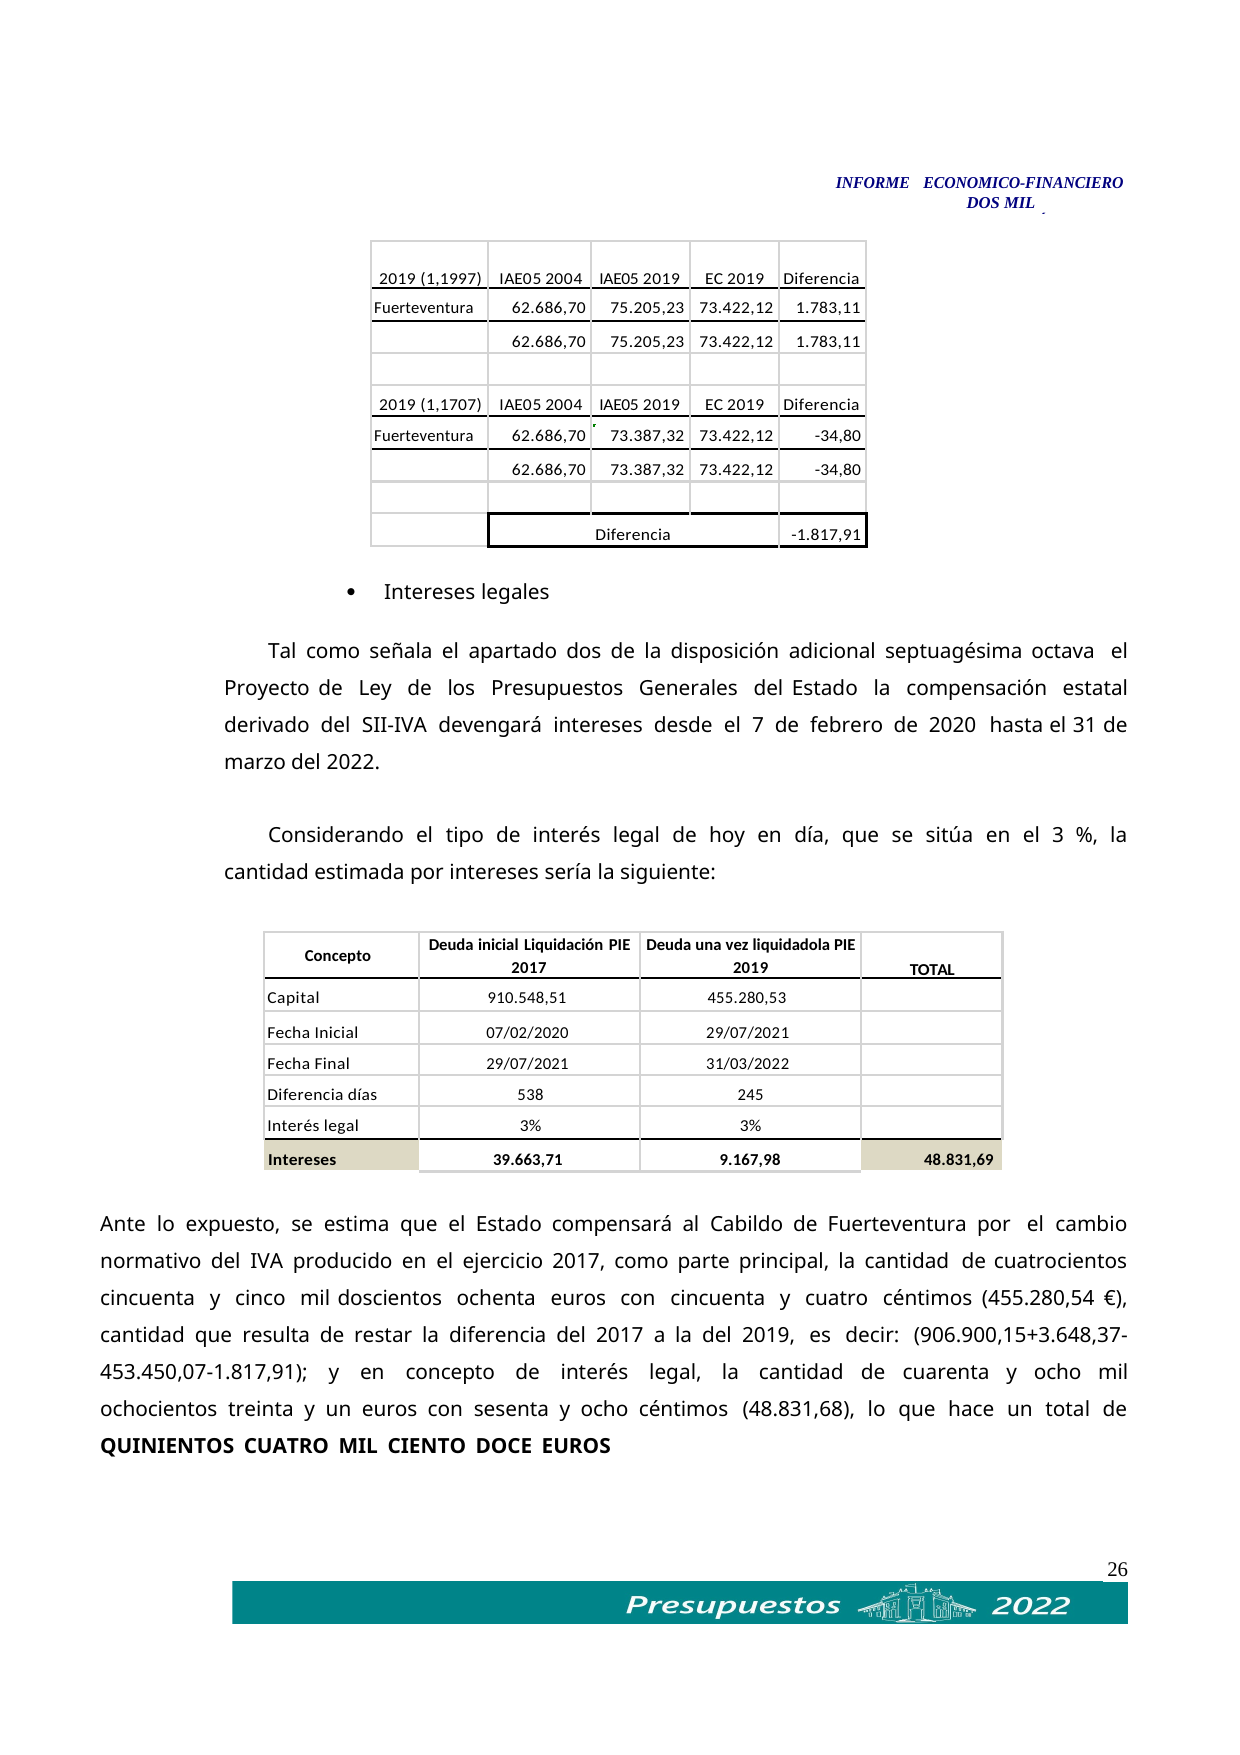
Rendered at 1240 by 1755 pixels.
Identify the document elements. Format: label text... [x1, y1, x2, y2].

table_cell Capital [265, 979, 418, 1010]
table_cell Intereses [264, 1140, 419, 1170]
table_cell 910.548,51 [420, 979, 639, 1010]
table_cell [862, 979, 1001, 1010]
table_cell [691, 354, 778, 383]
table_cell [862, 1045, 1001, 1074]
table_cell 1.783,11 [780, 322, 865, 352]
table_header TOTAL [862, 933, 1001, 977]
list Intereses legales [347, 577, 1139, 605]
table_cell 2019 (1,1707) [372, 386, 487, 415]
table_cell -34,80 [780, 417, 865, 447]
table_cell 73.422,12 [691, 289, 778, 319]
table_cell 73.387,32 [592, 450, 689, 480]
table_cell 31/03/2022 [641, 1045, 860, 1074]
table_cell [592, 354, 689, 383]
table_cell EC 2019 [691, 386, 778, 415]
table_header Concepto [265, 933, 418, 977]
table_cell [489, 354, 590, 383]
table_header Deuda una vez liquidadola PIE 2019 [641, 933, 860, 977]
table_cell Fecha Inicial [265, 1012, 418, 1042]
table_cell 48.831,69 [861, 1140, 1002, 1170]
table_cell [780, 354, 865, 383]
text Ante lo expuesto, se estima que el Estado compensará al Cabildo de Fuerteventura por el cambio normativo del IVA producido en el ejercicio 2017, como parte principal, la cantidad de cuatrocientos cincuenta y cinco mil doscientos ochenta euros con cincuenta y cuatro céntimos (455.280,54 €), cantidad que resulta de restar la diferencia del 2017 a la del 2019, es decir: (906.900,15+3.648,37-453.450,07-1.817,91); y en concepto de interés legal, la cantidad de cuarenta y ocho mil ochocientos treinta y un euros con sesenta y ocho céntimos (48.831,68), lo que hace un total de QUINIENTOS CUATRO MIL CIENTO DOCE EUROS [100, 1209, 1128, 1459]
table_cell Interés legal [265, 1107, 418, 1138]
table_cell 1.783,11 [780, 289, 865, 319]
table_cell [780, 483, 865, 512]
table_header IAE05 2004 [489, 242, 590, 287]
table_cell 62.686,70 [489, 322, 590, 352]
table_cell IAE05 2004 [489, 386, 590, 415]
table_cell 07/02/2020 [420, 1012, 639, 1042]
table_cell Fuerteventura [372, 417, 487, 447]
table_cell Fecha Final [265, 1045, 418, 1074]
table_cell [862, 1076, 1001, 1105]
table_cell 75.205,23 [592, 289, 689, 319]
table_cell 245 [641, 1076, 860, 1105]
table_cell 538 [420, 1076, 639, 1105]
table_cell 73.422,12 [691, 322, 778, 352]
table_cell 29/07/2021 [420, 1045, 639, 1074]
table_cell 62.686,70 [489, 450, 590, 480]
table_header IAE05 2019 [592, 242, 689, 287]
table_cell 455.280,53 [641, 979, 860, 1010]
table_cell 73.387,32 [592, 417, 689, 447]
table_cell 3% [420, 1107, 639, 1138]
table_cell Diferencia [490, 515, 778, 545]
table_cell [372, 354, 487, 383]
table_cell 62.686,70 [489, 289, 590, 319]
table_cell 3% [641, 1107, 860, 1138]
table_cell [862, 1107, 1001, 1138]
table_cell 9.167,98 [641, 1140, 861, 1170]
table_cell [489, 483, 590, 512]
table_cell [862, 1012, 1001, 1042]
table_cell -1.817,91 [780, 515, 865, 545]
table_cell [372, 450, 487, 480]
text Considerando el tipo de interés legal de hoy en día, que se sitúa en el 3 %, la cantidad estimada por intereses sería la siguiente: [224, 821, 1128, 886]
table_cell 73.422,12 [691, 450, 778, 480]
table_header EC 2019 [691, 242, 778, 287]
table_cell [372, 514, 487, 545]
table_cell 62.686,70 [489, 417, 590, 447]
table_cell [372, 483, 487, 512]
table_cell Diferencia días [265, 1076, 418, 1105]
table_cell 39.663,71 [419, 1140, 639, 1170]
table_cell 73.422,12 [691, 417, 778, 447]
table_cell [691, 483, 778, 512]
table_cell [592, 483, 689, 512]
table_cell 29/07/2021 [641, 1012, 860, 1042]
table_cell 75.205,23 [592, 322, 689, 352]
table_header Diferencia [780, 242, 865, 287]
table_cell [372, 322, 487, 352]
table_header 2019 (1,1997) [372, 242, 487, 287]
text Tal como señala el apartado dos de la disposición adicional septuagésima octava el Proyecto de Ley de los Presupuestos Generales del Estado la compensación estatal derivado del SII-IVA devengará intereses desde el 7 de febrero de 2020 hasta el 31 de marzo del 2022. [224, 636, 1128, 775]
table_cell Fuerteventura [372, 289, 487, 319]
table_header Deuda inicial Liquidación PIE 2017 [420, 933, 639, 977]
table_cell IAE05 2019 [592, 386, 689, 415]
table_cell -34,80 [780, 450, 865, 480]
table_cell Diferencia [780, 386, 865, 415]
